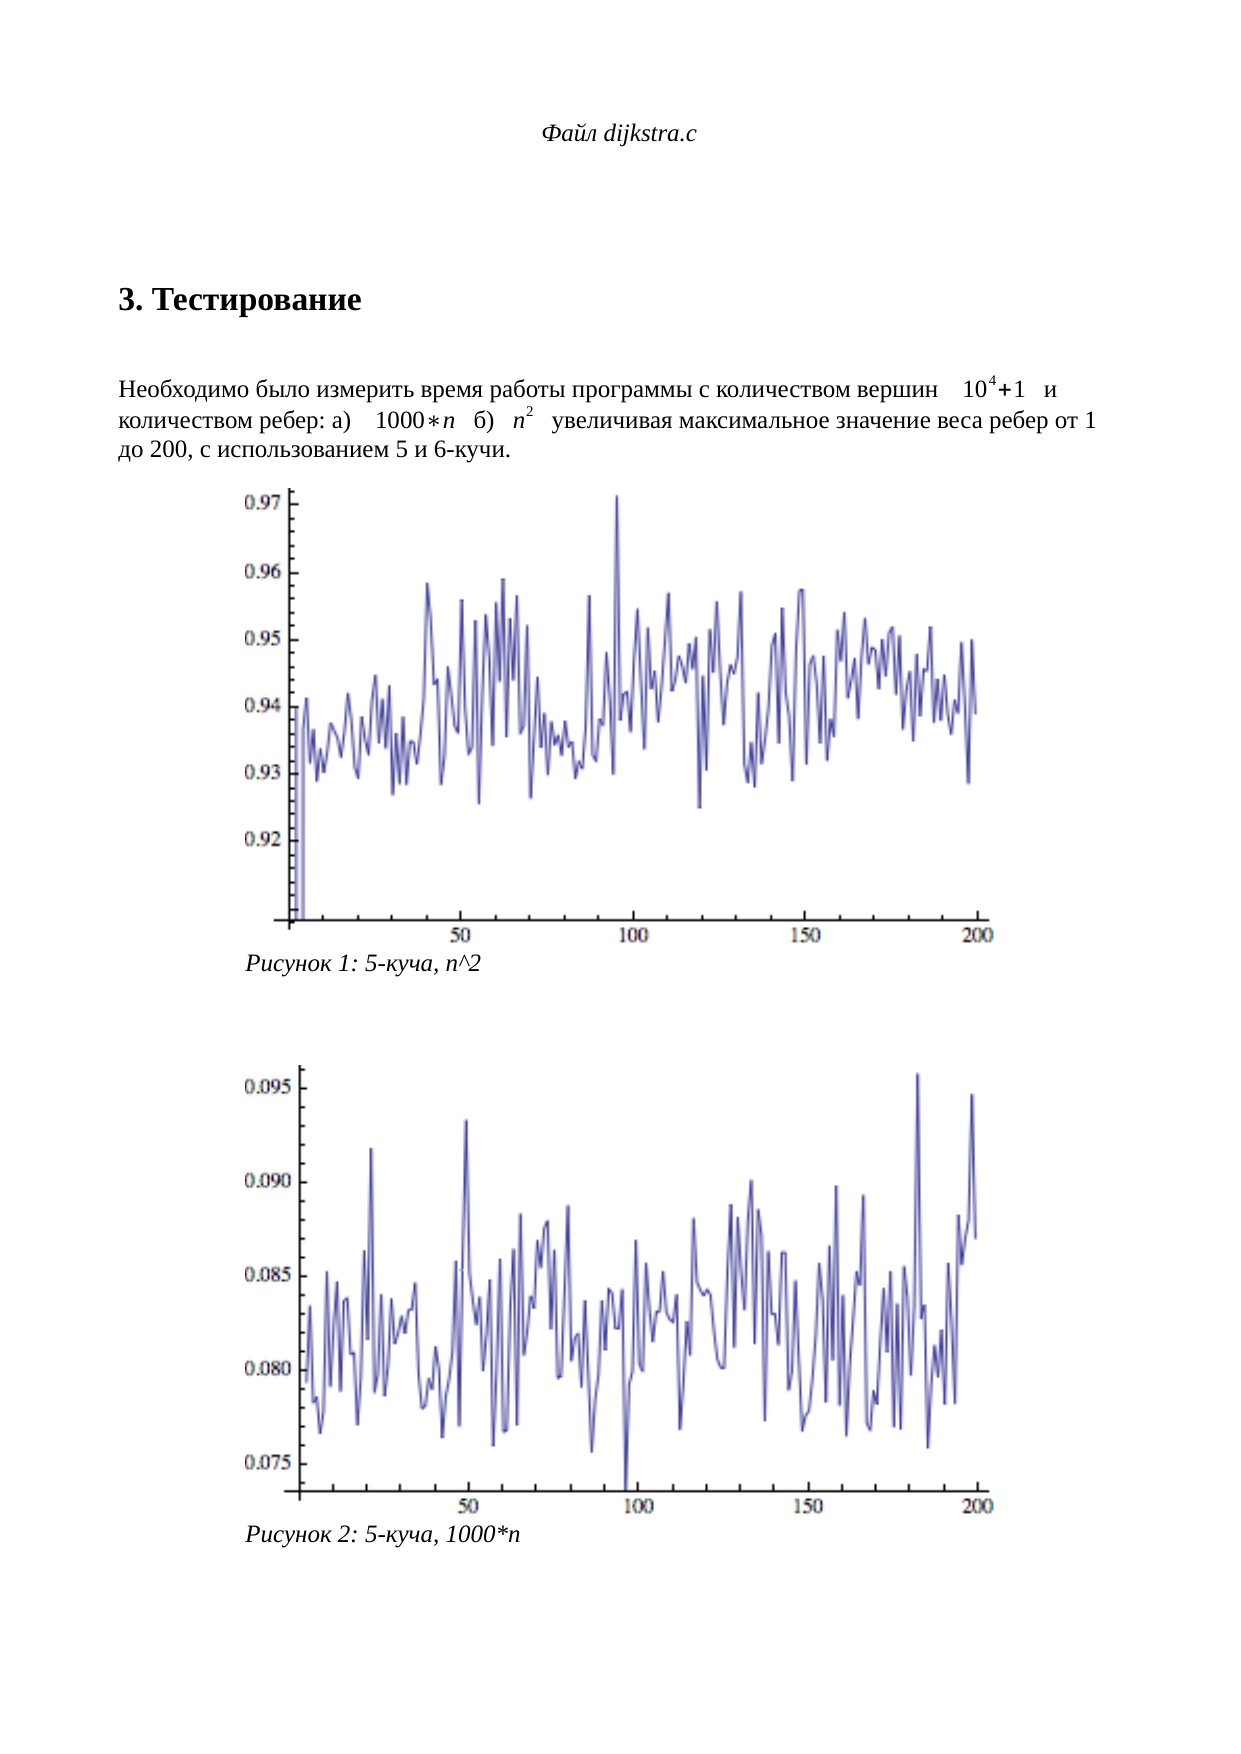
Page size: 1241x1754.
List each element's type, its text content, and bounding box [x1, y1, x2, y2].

text Рисунок 2: 5-куча, 1000*n [245, 1520, 995, 1548]
subtitle 3. Тестирование [118, 279, 1122, 318]
text Необходимо было измерить время работы программы с количеством вершин и количеством ребер: а) б)увеличивая максимальное значение веса ребер от 1 до 200, с использованием 5 и 6-кучи. [118, 372, 1122, 463]
text Рисунок 1: 5-куча, n^2 [245, 949, 995, 977]
text Файл dijkstra.c [118, 118, 1122, 147]
picture [245, 488, 995, 949]
picture [245, 1065, 995, 1520]
